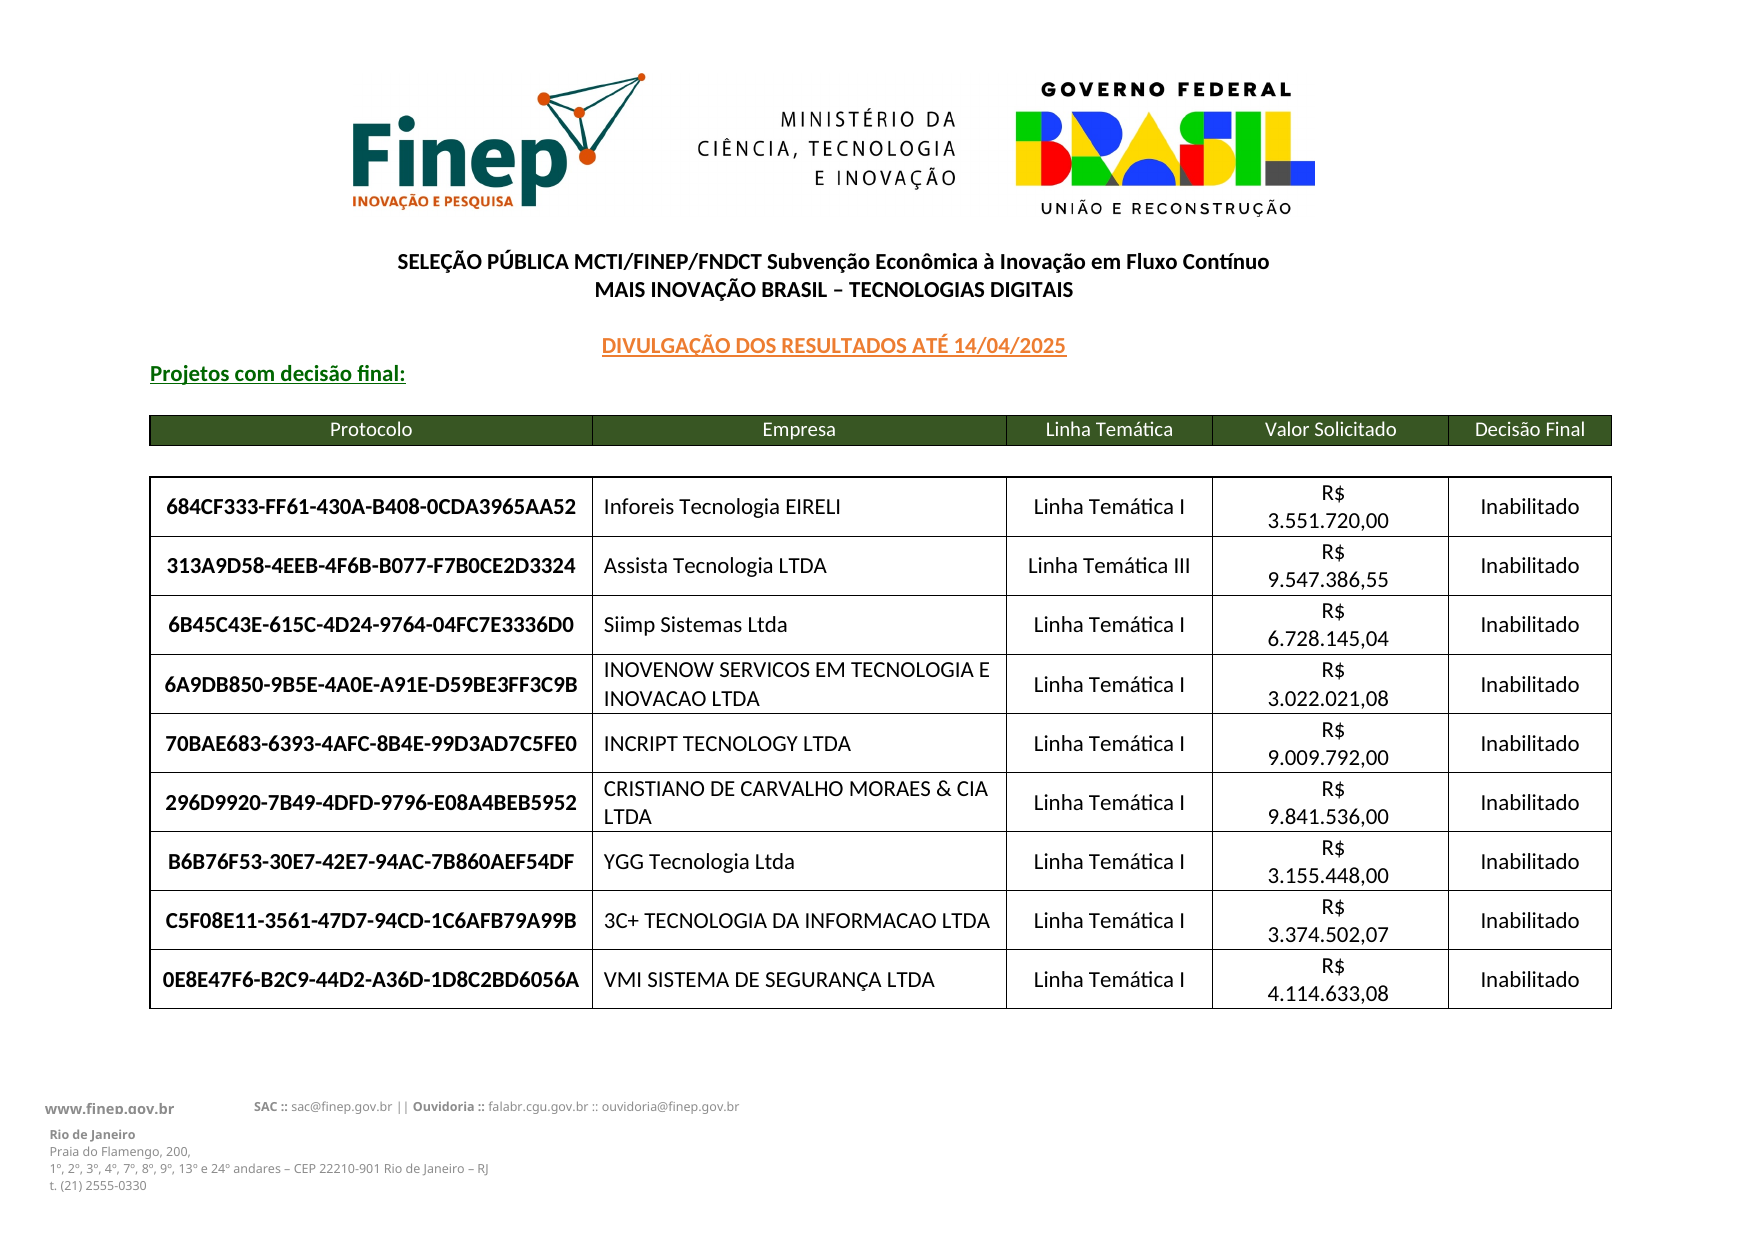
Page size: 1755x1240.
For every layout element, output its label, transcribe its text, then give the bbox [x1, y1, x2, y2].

table_cell VMI SISTEMA DE SEGURANÇA LTDA [593, 950, 1006, 1008]
table_cell Linha Temática III [1007, 537, 1212, 594]
table_cell Linha Temática I [1007, 950, 1212, 1008]
table_cell R$ 4.114.633,08 [1213, 950, 1448, 1008]
table_cell R$ 6.728.145,04 [1213, 596, 1448, 654]
table_cell Inforeis Tecnologia EIRELI [593, 478, 1006, 536]
table_cell Linha Temática I [1007, 832, 1212, 890]
table_cell Inabilitado [1449, 537, 1611, 594]
table_cell Linha Temática I [1007, 773, 1212, 831]
table_cell R$ 9.841.536,00 [1213, 773, 1448, 831]
table_cell Inabilitado [1449, 714, 1611, 772]
table_cell R$ 9.009.792,00 [1213, 714, 1448, 772]
table_cell Inabilitado [1449, 950, 1611, 1008]
table_cell Assista Tecnologia LTDA [593, 537, 1006, 594]
table_cell Inabilitado [1449, 596, 1611, 654]
table_cell INCRIPT TECNOLOGY LTDA [593, 714, 1006, 772]
table_cell C5F08E11-3561-47D7-94CD-1C6AFB79A99B [151, 891, 592, 949]
table_cell Inabilitado [1449, 655, 1611, 713]
table_cell 6B45C43E-615C-4D24-9764-04FC7E3336D0 [151, 596, 592, 654]
table_cell Linha Temática I [1007, 478, 1212, 536]
table_cell Inabilitado [1449, 832, 1611, 890]
table_cell YGG Tecnologia Ltda [593, 832, 1006, 890]
table_cell 313A9D58-4EEB-4F6B-B077-F7B0CE2D3324 [151, 537, 592, 594]
table_cell R$ 3.155.448,00 [1213, 832, 1448, 890]
table_cell R$ 3.022.021,08 [1213, 655, 1448, 713]
table_cell R$ 3.551.720,00 [1213, 478, 1448, 536]
table_cell Siimp Sistemas Ltda [593, 596, 1006, 654]
table_cell Inabilitado [1449, 891, 1611, 949]
table_cell CRISTIANO DE CARVALHO MORAES & CIA LTDA [593, 773, 1006, 831]
table_cell Inabilitado [1449, 478, 1611, 536]
table_cell 6A9DB850-9B5E-4A0E-A91E-D59BE3FF3C9B [151, 655, 592, 713]
table_cell 0E8E47F6-B2C9-44D2-A36D-1D8C2BD6056A [151, 950, 592, 1008]
table_cell 70BAE683-6393-4AFC-8B4E-99D3AD7C5FE0 [151, 714, 592, 772]
table_cell 3C+ TECNOLOGIA DA INFORMACAO LTDA [593, 891, 1006, 949]
table_cell Linha Temática I [1007, 655, 1212, 713]
table_cell B6B76F53-30E7-42E7-94AC-7B860AEF54DF [151, 832, 592, 890]
table_cell Linha Temática I [1007, 891, 1212, 949]
table_cell INOVENOW SERVICOS EM TECNOLOGIA E INOVACAO LTDA [593, 655, 1006, 713]
table_cell R$ 9.547.386,55 [1213, 537, 1448, 594]
table_cell R$ 3.374.502,07 [1213, 891, 1448, 949]
table_cell 684CF333-FF61-430A-B408-0CDA3965AA52 [151, 478, 592, 536]
table_cell 296D9920-7B49-4DFD-9796-E08A4BEB5952 [151, 773, 592, 831]
table_cell Linha Temática I [1007, 596, 1212, 654]
table_cell Linha Temática I [1007, 714, 1212, 772]
table_cell Inabilitado [1449, 773, 1611, 831]
